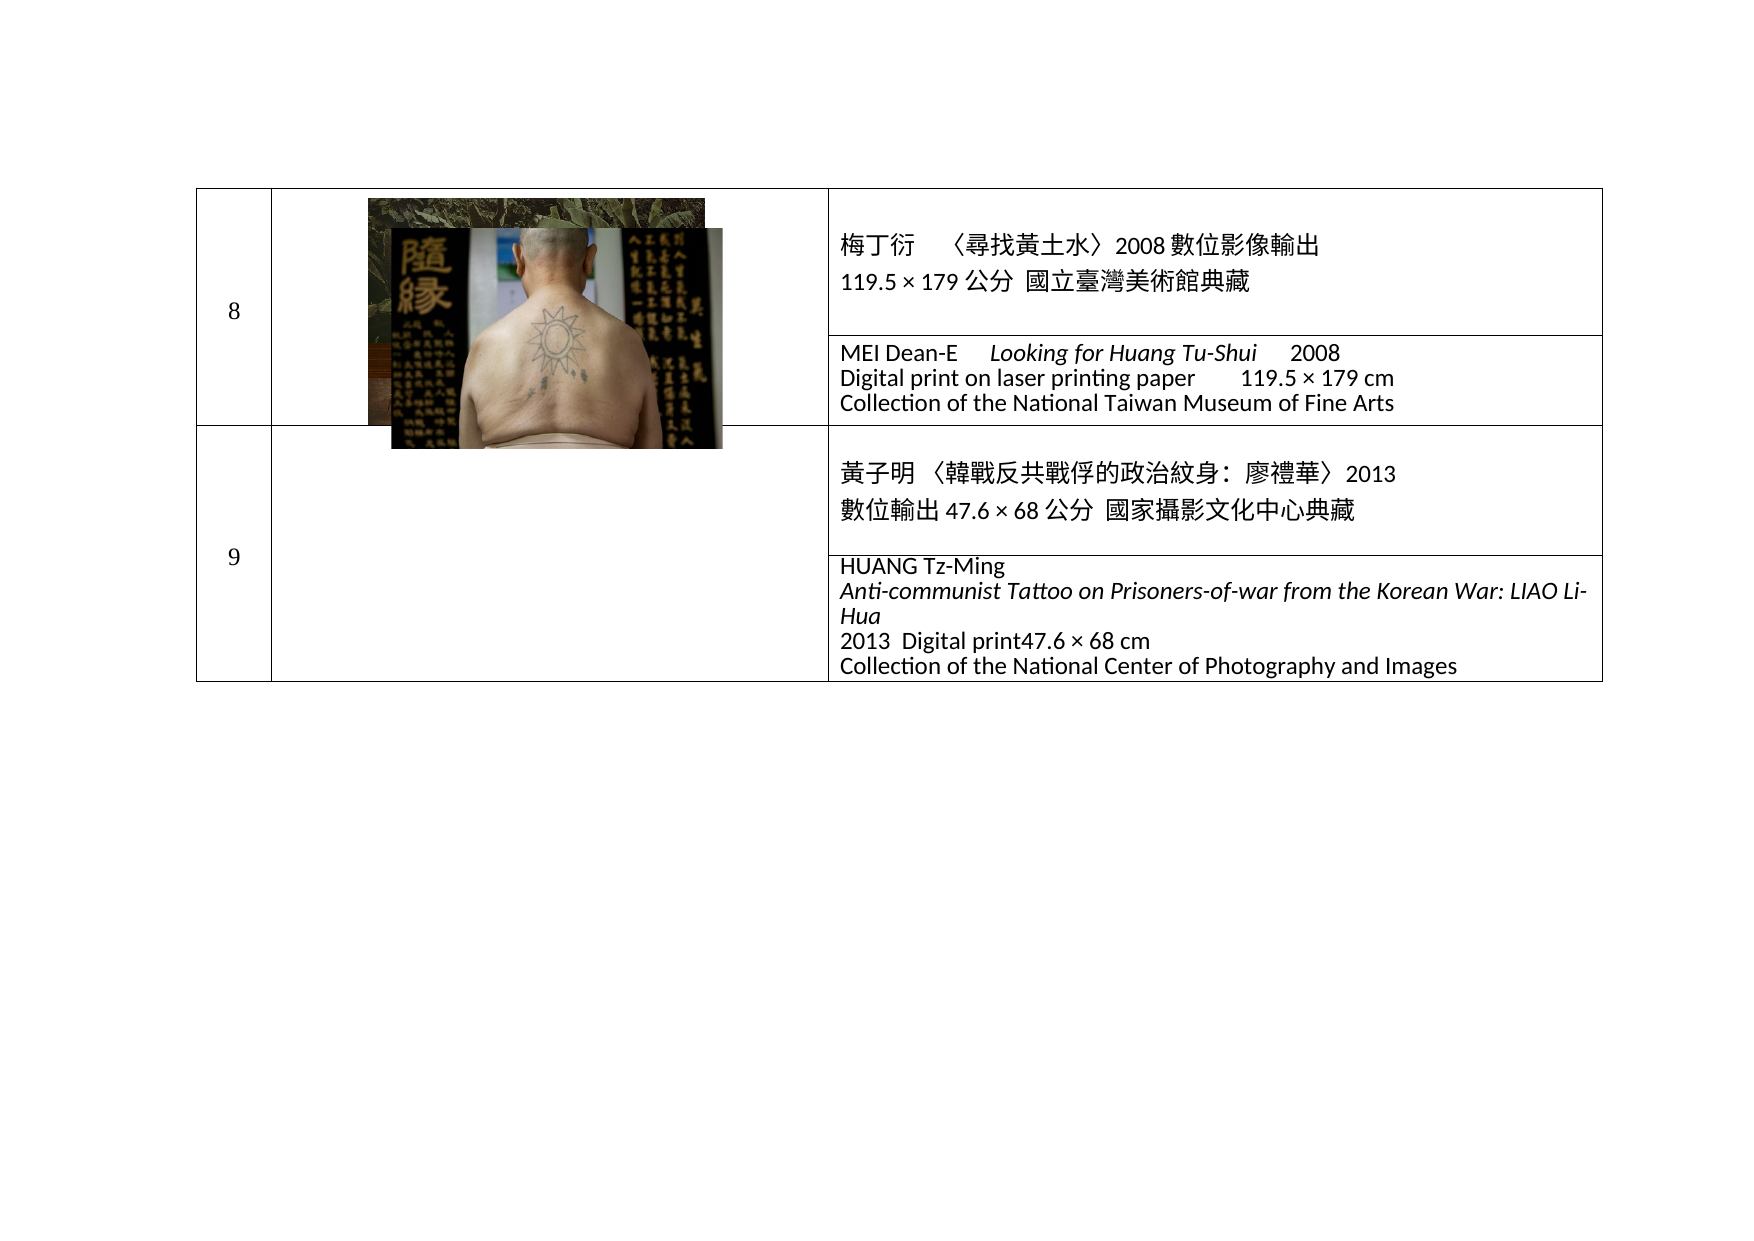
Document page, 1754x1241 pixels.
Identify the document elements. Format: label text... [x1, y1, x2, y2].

table_cell [723, 229, 828, 425]
table_cell 8 [197, 189, 271, 425]
table_cell 9 [197, 426, 271, 681]
picture [368, 198, 723, 449]
table_cell 黃子明 〈韓戰反共戰俘的政治紋身：廖禮華〉2013 數位輸出 47.6 × 68 公分 國家攝影文化中心典藏 [829, 426, 1602, 554]
table_cell MEI Dean-E Looking for Huang Tu-Shui 2008 Digital print on laser printing paper 119.5 × 179 cm Collection of the National Taiwan Museum of Fine Arts [829, 336, 1602, 425]
table_cell HUANG Tz-Ming Anti-communist Tattoo on Prisoners-of-war from the Korean War: LIAO Li-Hua 2013 Digital print47.6 × 68 cm Collection of the National Center of Photography and Images [829, 556, 1602, 681]
table_cell 梅丁衍 〈尋找黃土水〉2008數位影像輸出 119.5 × 179 公分 國立臺灣美術館典藏 [829, 189, 1602, 334]
table_cell [272, 426, 828, 681]
table_cell [272, 189, 828, 425]
